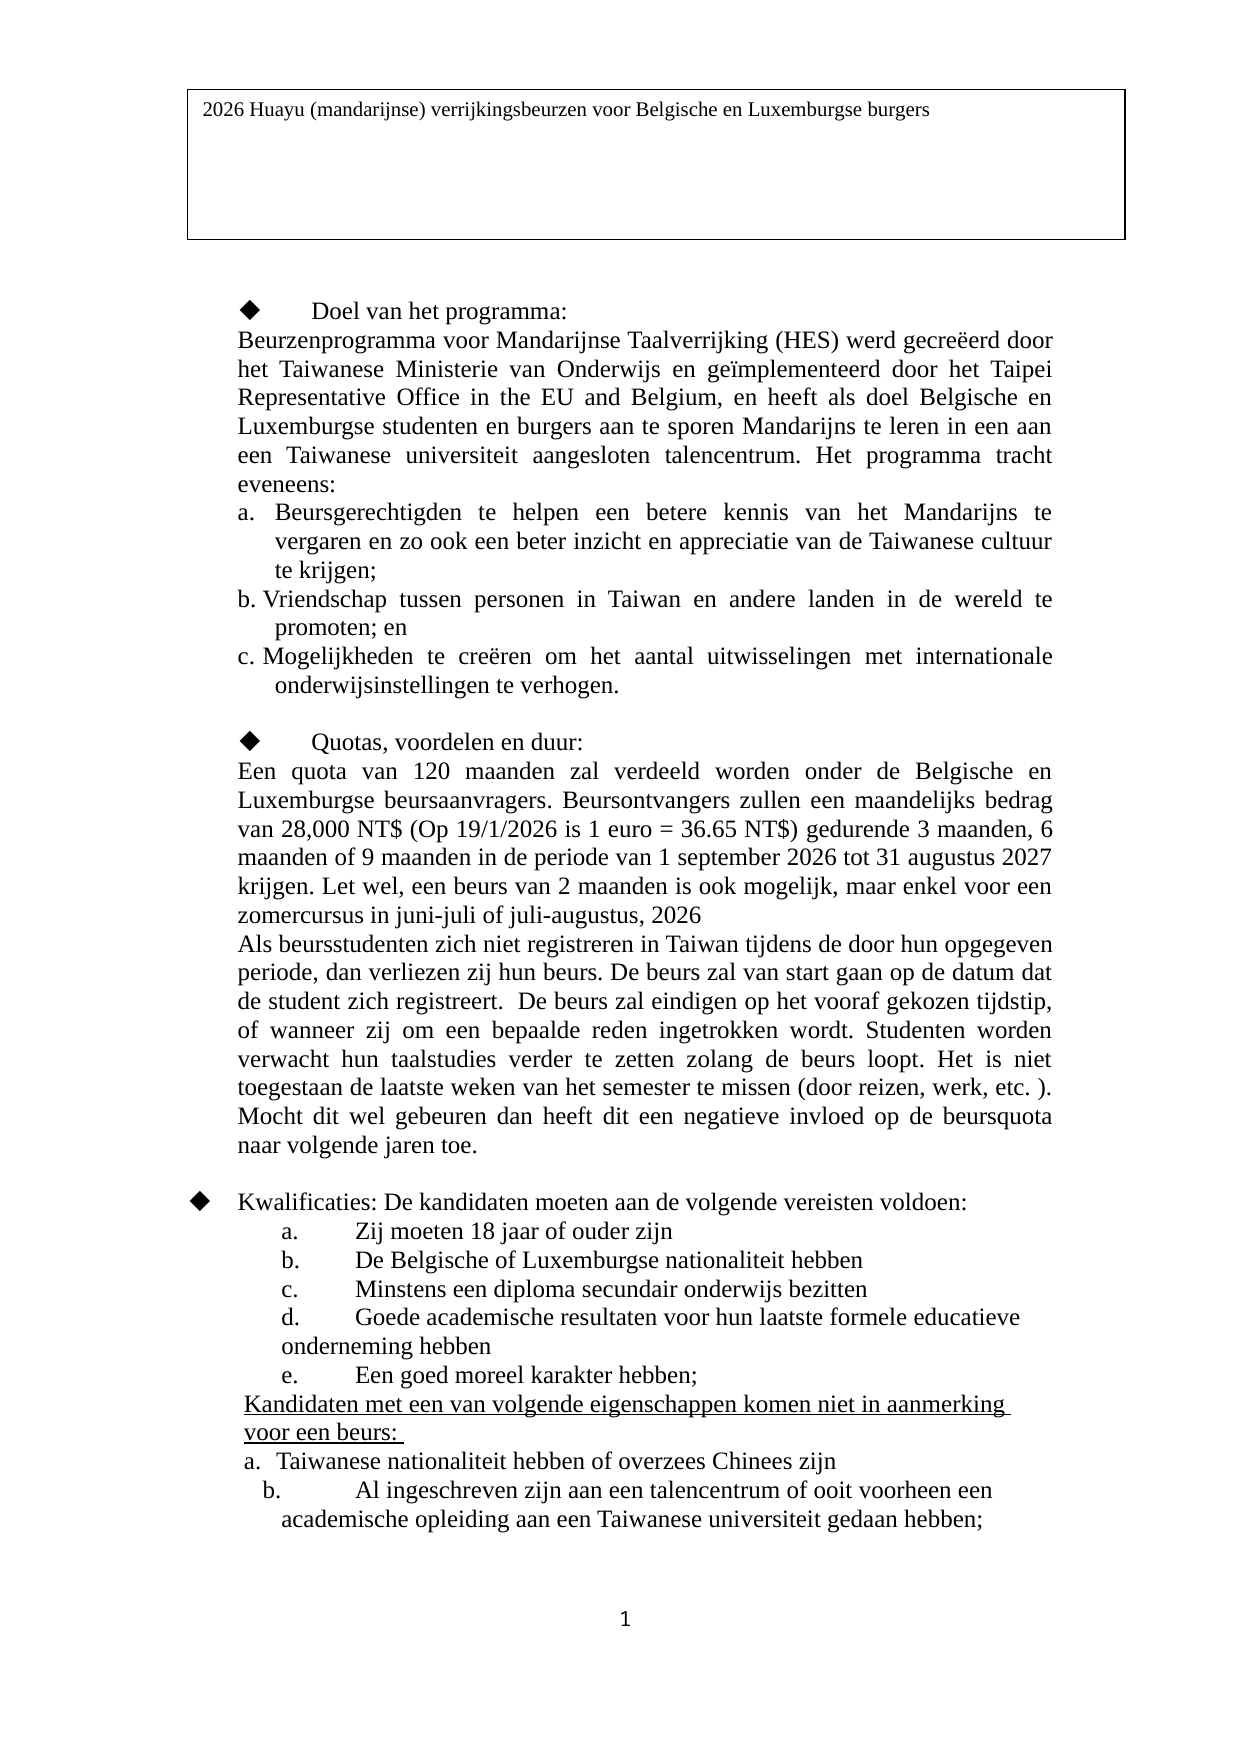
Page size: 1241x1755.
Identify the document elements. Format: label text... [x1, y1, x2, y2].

list Quotas, voordelen en duur: [237, 727, 1053, 756]
list De Belgische of Luxemburgse nationaliteit hebben [281, 1245, 1053, 1274]
list Vriendschap tussen personen in Taiwan en andere landen in de wereld te promoten; en [237, 584, 1053, 641]
list Kwalificaties: De kandidaten moeten aan de volgende vereisten voldoen: [187, 1187, 1053, 1216]
text Kandidaten met een van volgende eigenschappen komen niet in aanmerking voor een beurs: [243, 1389, 1053, 1446]
list Een goed moreel karakter hebben; [281, 1360, 1053, 1389]
list Doel van het programma: [237, 296, 1053, 325]
list Taiwanese nationaliteit hebben of overzees Chinees zijn [261, 1446, 1053, 1475]
list Minstens een diploma secundair onderwijs bezitten [281, 1274, 1053, 1302]
list Mogelijkheden te creëren om het aantal uitwisselingen met internationale onderwijsinstellingen te verhogen. [237, 641, 1053, 699]
list Al ingeschreven zijn aan een talencentrum of ooit voorheen een academische opleiding aan een Taiwanese universiteit gedaan hebben; [281, 1475, 1053, 1532]
list Beursgerechtigden te helpen een betere kennis van het Mandarijns te vergaren en zo ook een beter inzicht en appreciatie van de Taiwanese cultuur te krijgen; [237, 497, 1053, 584]
text Een quota van 120 maanden zal verdeeld worden onder de Belgische en Luxemburgse beursaanvragers. Beursontvangers zullen een maandelijks bedrag van 28,000 NT$ (Op 19/1/2026 is 1 euro = 36.65 NT$) gedurende 3 maanden, 6 maanden of 9 maanden in de periode van 1 september 2026 tot 31 augustus 2027 krijgen. Let wel, een beurs van 2 maanden is ook mogelijk, maar enkel voor een zomercursus in juni-juli of juli-augustus, 2026 [237, 756, 1053, 929]
text Als beursstudenten zich niet registreren in Taiwan tijdens de door hun opgegeven periode, dan verliezen zij hun beurs. De beurs zal van start gaan op de datum dat de student zich registreert. De beurs zal eindigen op het vooraf gekozen tijdstip, of wanneer zij om een bepaalde reden ingetrokken wordt. Studenten worden verwacht hun taalstudies verder te zetten zolang de beurs loopt. Het is niet toegestaan de laatste weken van het semester te missen (door reizen, werk, etc. ). Mocht dit wel gebeuren dan heeft dit een negatieve invloed op de beursquota naar volgende jaren toe. [237, 929, 1053, 1159]
text Beurzenprogramma voor Mandarijnse Taalverrijking (HES) werd gecreëerd door het Taiwanese Ministerie van Onderwijs en geïmplementeerd door het Taipei Representative Office in the EU and Belgium, en heeft als doel Belgische en Luxemburgse studenten en burgers aan te sporen Mandarijns te leren in een aan een Taiwanese universiteit aangesloten talencentrum. Het programma tracht eveneens: [237, 325, 1053, 497]
list Goede academische resultaten voor hun laatste formele educatieve onderneming hebben [281, 1302, 1053, 1360]
list Zij moeten 18 jaar of ouder zijn [281, 1216, 1053, 1245]
